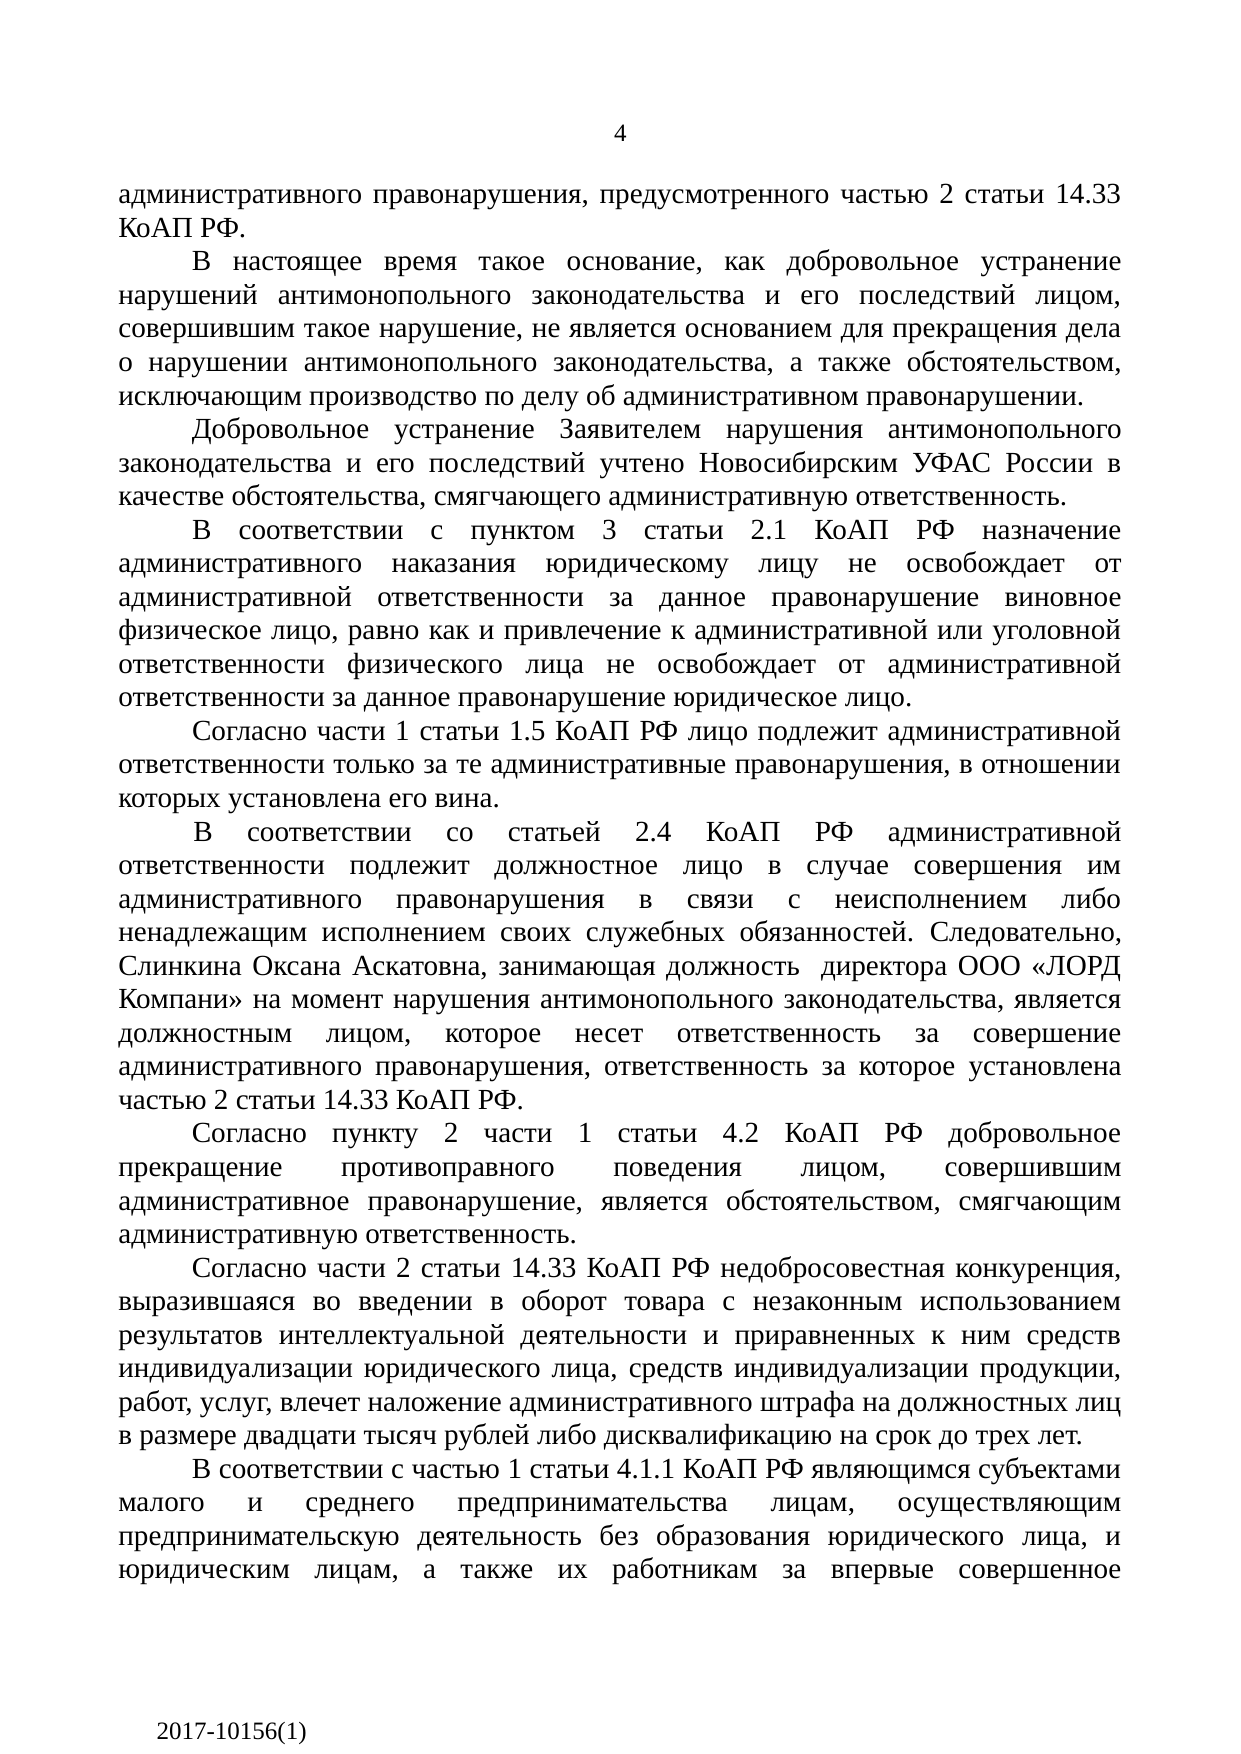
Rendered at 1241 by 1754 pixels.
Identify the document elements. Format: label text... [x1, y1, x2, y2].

text Согласно части 2 статьи 14.33 КоАП РФ недобросовестная конкуренция, выразившаяся во введении в оборот товара с незаконным использованием результатов интеллектуальной деятельности и приравненных к ним средств индивидуализации юридического лица, средств индивидуализации продукции, работ, услуг, влечет наложение административного штрафа на должностных лиц в размере двадцати тысяч рублей либо дисквалификацию на срок до трех лет. [118, 1250, 1122, 1451]
text Согласно пункту 2 части 1 статьи 4.2 КоАП РФ добровольное прекращение противоправного поведения лицом, совершившим административное правонарушение, является обстоятельством, смягчающим административную ответственность. [118, 1116, 1122, 1250]
text административного правонарушения, предусмотренного частью 2 статьи 14.33 КоАП РФ. [118, 176, 1122, 243]
text В соответствии со статьей 2.4 КоАП РФ административной ответственности подлежит должностное лицо в случае совершения им административного правонарушения в связи с неисполнением либо ненадлежащим исполнением своих служебных обязанностей. Следовательно, Слинкина Оксана Аскатовна, занимающая должность директора ООО «ЛОРД Компани» на момент нарушения антимонопольного законодательства, является должностным лицом, которое несет ответственность за совершение административного правонарушения, ответственность за которое установлена частью 2 статьи 14.33 КоАП РФ. [118, 814, 1122, 1116]
text В настоящее время такое основание, как добровольное устранение нарушений антимонопольного законодательства и его последствий лицом, совершившим такое нарушение, не является основанием для прекращения дела о нарушении антимонопольного законодательства, а также обстоятельством, исключающим производство по делу об административном правонарушении. [118, 243, 1122, 411]
text Добровольное устранение Заявителем нарушения антимонопольного законодательства и его последствий учтено Новосибирским УФАС России в качестве обстоятельства, смягчающего административную ответственность. [118, 411, 1122, 512]
text В соответствии с пунктом 3 статьи 2.1 КоАП РФ назначение административного наказания юридическому лицу не освобождает от административной ответственности за данное правонарушение виновное физическое лицо, равно как и привлечение к административной или уголовной ответственности физического лица не освобождает от административной ответственности за данное правонарушение юридическое лицо. [118, 512, 1122, 713]
text Согласно части 1 статьи 1.5 КоАП РФ лицо подлежит административной ответственности только за те административные правонарушения, в отношении которых установлена его вина. [118, 713, 1122, 814]
text В соответствии с частью 1 статьи 4.1.1 КоАП РФ являющимся субъектами малого и среднего предпринимательства лицам, осуществляющим предпринимательскую деятельность без образования юридического лица, и юридическим лицам, а также их работникам за впервые совершенное [118, 1451, 1122, 1585]
